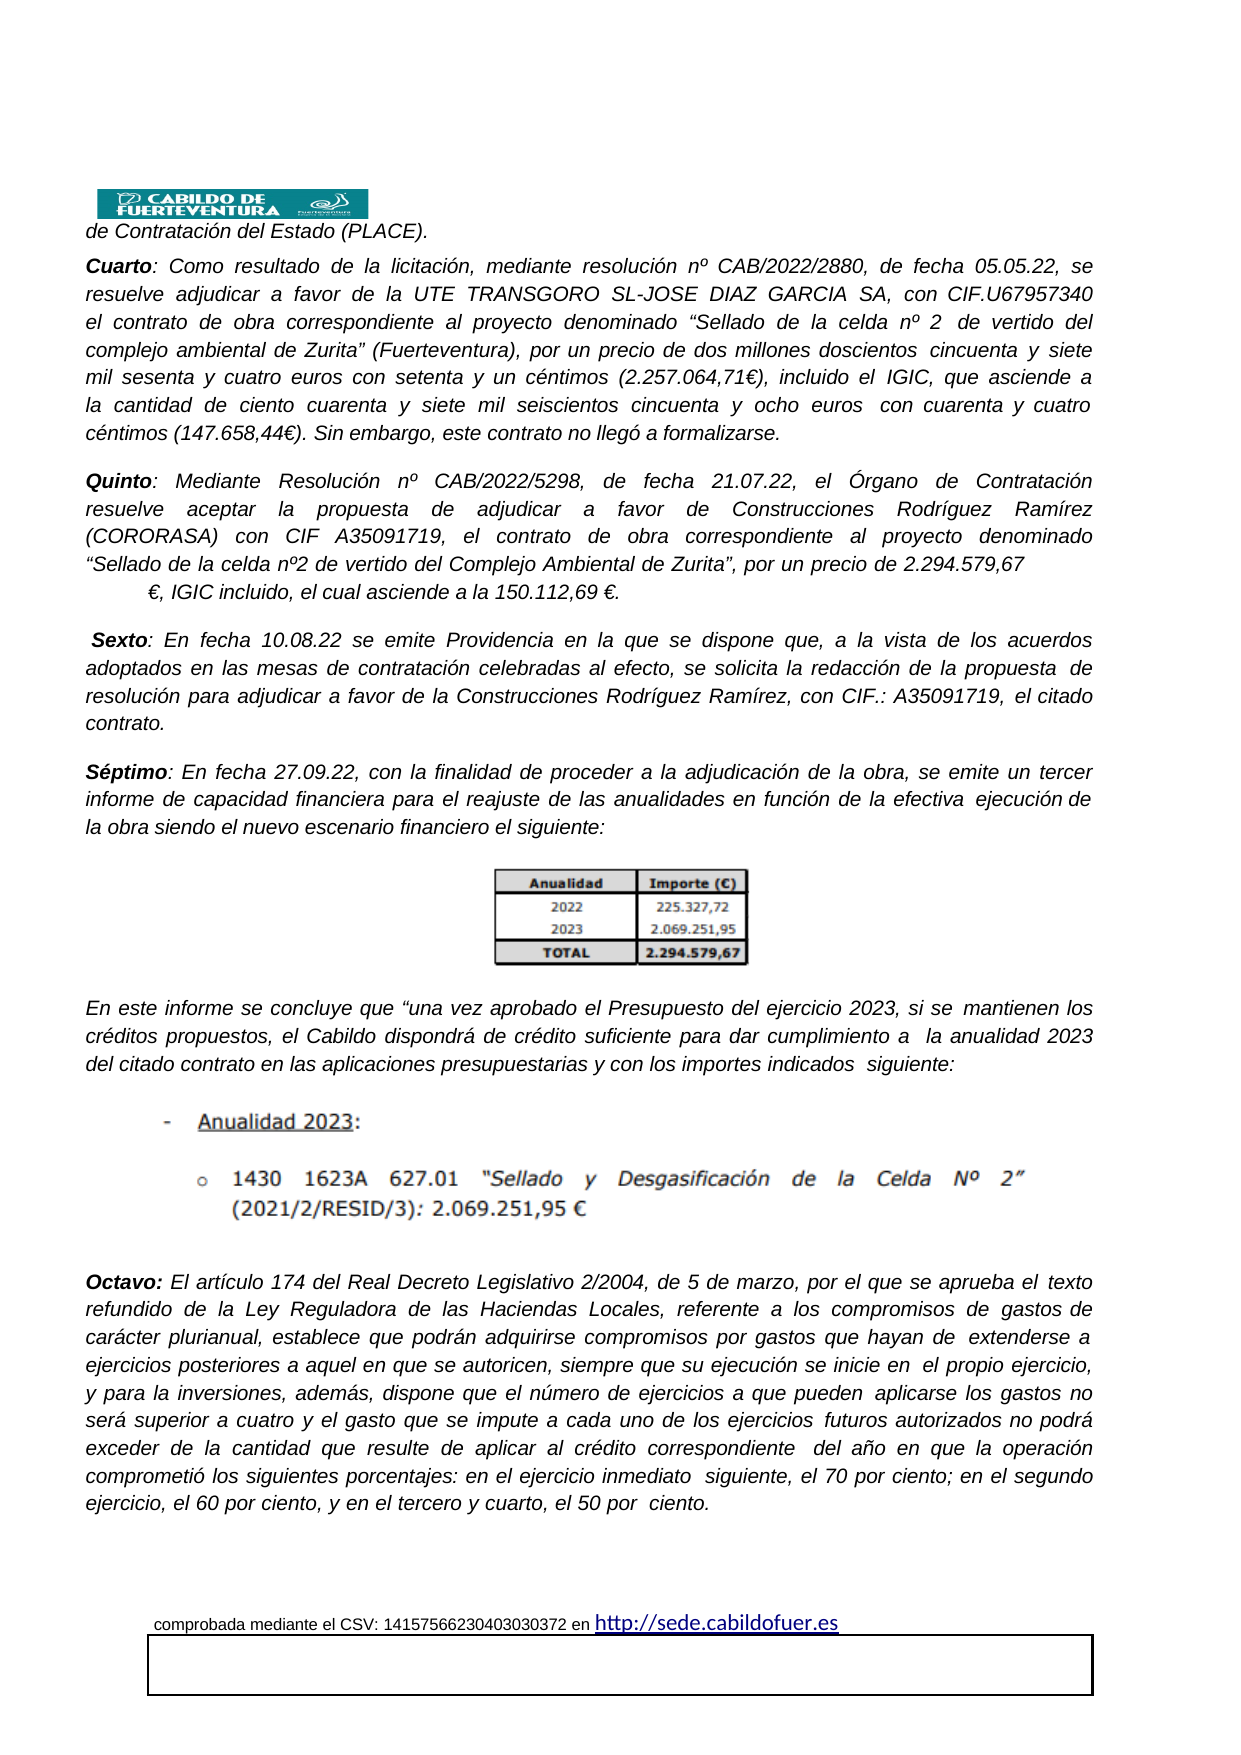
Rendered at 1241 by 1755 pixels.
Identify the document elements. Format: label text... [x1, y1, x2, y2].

picture [97, 189, 369, 219]
text Octavo: El artículo 174 del Real Decreto Legislativo 2/2004, de 5 de marzo, por el que se aprueba el texto refundido de la Ley Reguladora de las Haciendas Locales, referente a los compromisos de gastos de carácter plurianual, establece que podrán adquirirse compromisos por gastos que hayan de extenderse a ejercicios posteriores a aquel en que se autoricen, siempre que su ejecución se inicie en el propio ejercicio, y para la inversiones, además, dispone que el número de ejercicios a que pueden aplicarse los gastos no será superior a cuatro y el gasto que se impute a cada uno de los ejercicios futuros autorizados no podrá exceder de la cantidad que resulte de aplicar al crédito correspondiente del año en que la operación comprometió los siguientes porcentajes: en el ejercicio inmediato siguiente, el 70 por ciento; en el segundo ejercicio, el 60 por ciento, y en el tercero y cuarto, el 50 por ciento. [85, 1269, 1093, 1515]
text €, IGIC incluido, el cual asciende a la 150.112,69 €. [148, 580, 1107, 604]
text Séptimo: En fecha 27.09.22, con la finalidad de proceder a la adjudicación de la obra, se emite un tercer informe de capacidad financiera para el reajuste de las anualidades en función de la efectiva ejecución de la obra siendo el nuevo escenario financiero el siguiente: [85, 759, 1093, 839]
text En este informe se concluye que “una vez aprobado el Presupuesto del ejercicio 2023, si se mantienen los créditos propuestos, el Cabildo dispondrá de crédito suficiente para dar cumplimiento a la anualidad 2023 del citado contrato en las aplicaciones presupuestarias y con los importes indicados siguiente: [85, 996, 1093, 1076]
picture [147, 1100, 1035, 1246]
text Quinto: Mediante Resolución nº CAB/2022/5298, de fecha 21.07.22, el Órgano de Contratación resuelve aceptar la propuesta de adjudicar a favor de Construcciones Rodríguez Ramírez (CORORASA) con CIF A35091719, el contrato de obra correspondiente al proyecto denominado “Sellado de la celda nº2 de vertido del Complejo Ambiental de Zurita”, por un precio de 2.294.579,67 [85, 469, 1093, 576]
text de Contratación del Estado (PLACE). [85, 219, 1093, 243]
picture [490, 863, 750, 972]
text Cuarto: Como resultado de la licitación, mediante resolución nº CAB/2022/2880, de fecha 05.05.22, se resuelve adjudicar a favor de la UTE TRANSGORO SL-JOSE DIAZ GARCIA SA, con CIF.U67957340 el contrato de obra correspondiente al proyecto denominado “Sellado de la celda nº 2 de vertido del complejo ambiental de Zurita” (Fuerteventura), por un precio de dos millones doscientos cincuenta y siete mil sesenta y cuatro euros con setenta y un céntimos (2.257.064,71€), incluido el IGIC, que asciende a la cantidad de ciento cuarenta y siete mil seiscientos cincuenta y ocho euros con cuarenta y cuatro céntimos (147.658,44€). Sin embargo, este contrato no llegó a formalizarse. [85, 254, 1093, 444]
text Sexto: En fecha 10.08.22 se emite Providencia en la que se dispone que, a la vista de los acuerdos adoptados en las mesas de contratación celebradas al efecto, se solicita la redacción de la propuesta de resolución para adjudicar a favor de la Construcciones Rodríguez Ramírez, con CIF.: A35091719, el citado contrato. [85, 628, 1093, 735]
